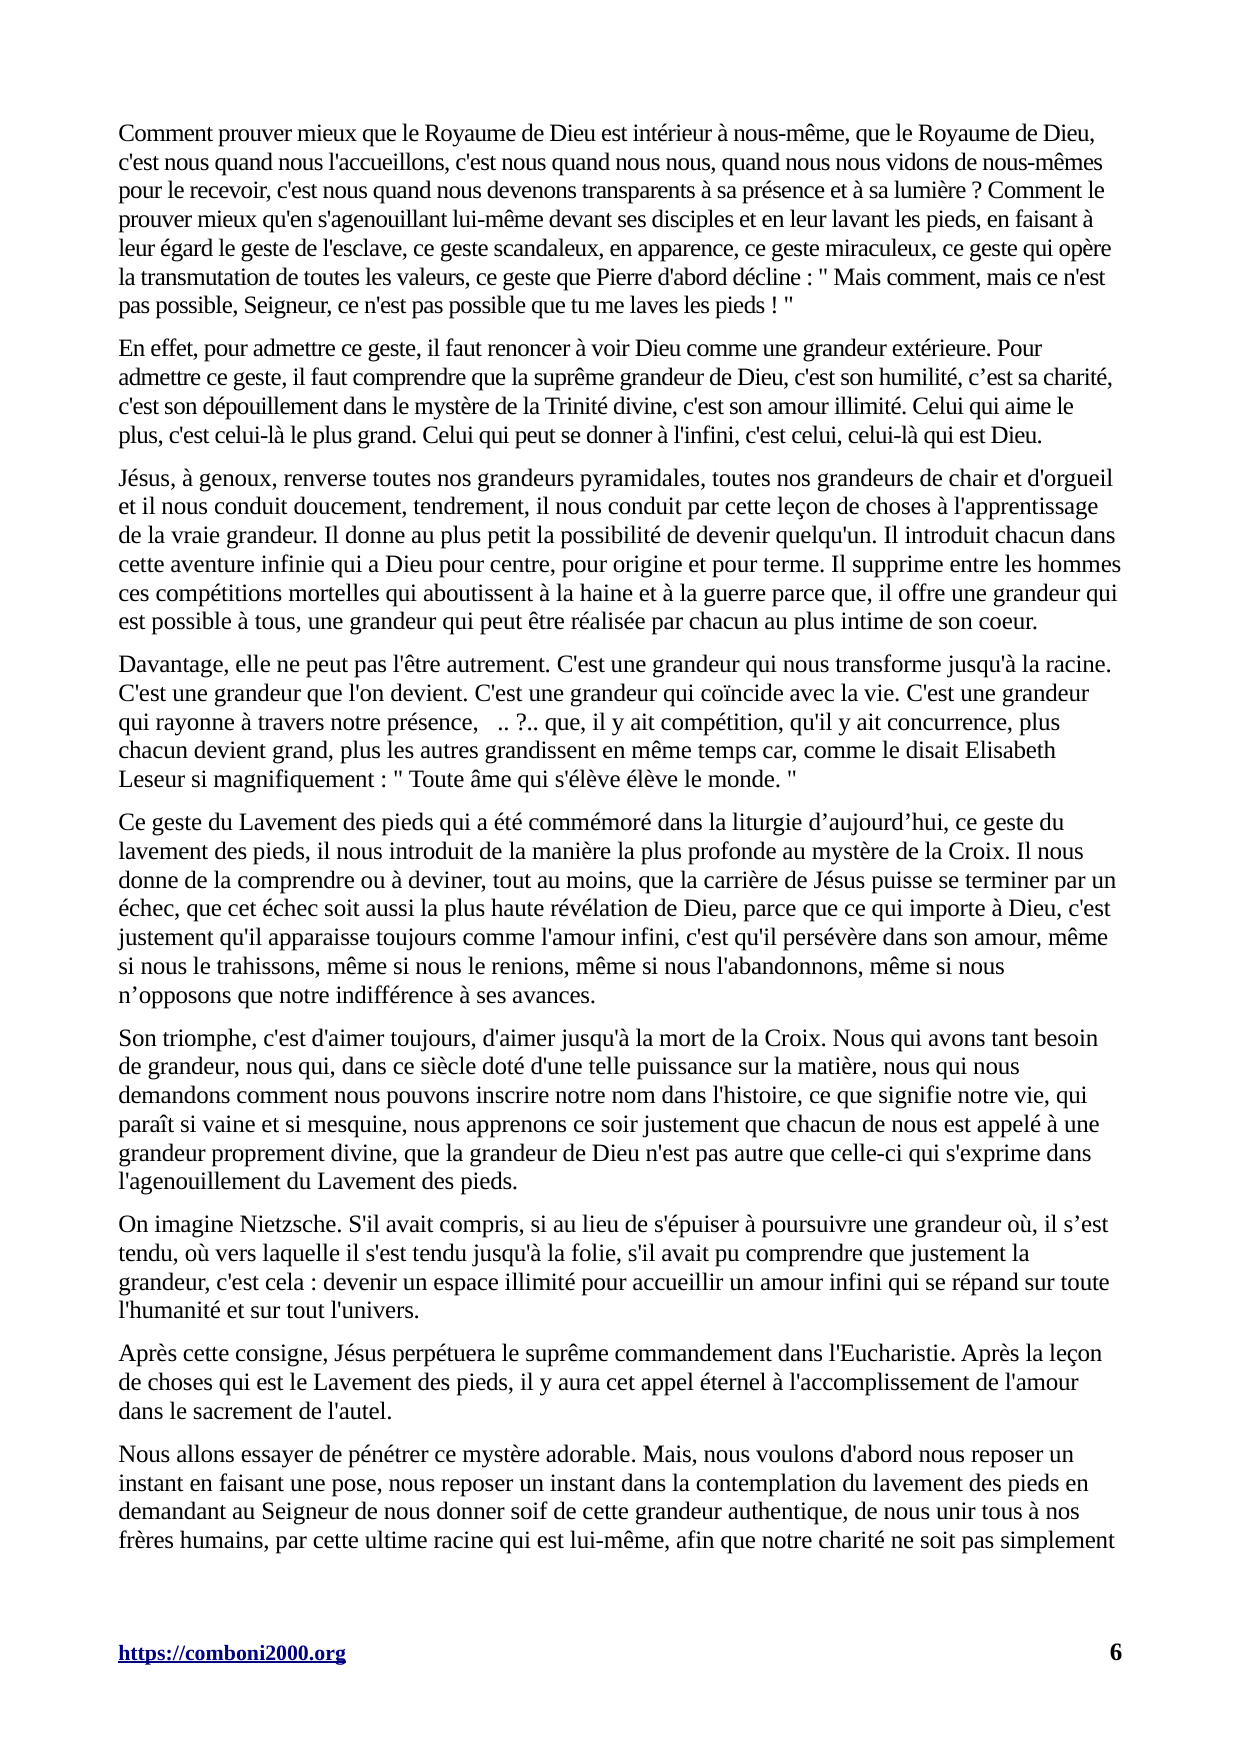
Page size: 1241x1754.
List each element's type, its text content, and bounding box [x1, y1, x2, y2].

text Comment prouver mieux que le Royaume de Dieu est intérieur à nous-même, que le Royaume de Dieu, c'est nous quand nous l'accueillons, c'est nous quand nous nous, quand nous nous vidons de nous-mêmes pour le recevoir, c'est nous quand nous devenons transparents à sa présence et à sa lumière ? Comment le prouver mieux qu'en s'agenouillant lui-même devant ses disciples et en leur lavant les pieds, en faisant à leur égard le geste de l'esclave, ce geste scandaleux, en apparence, ce geste miraculeux, ce geste qui opère la transmutation de toutes les valeurs, ce geste que Pierre d'abord décline : " Mais comment, mais ce n'est pas possible, Seigneur, ce n'est pas possible que tu me laves les pieds ! " [118, 118, 1122, 319]
text En effet, pour admettre ce geste, il faut renoncer à voir Dieu comme une grandeur extérieure. Pour admettre ce geste, il faut comprendre que la suprême grandeur de Dieu, c'est son humilité, c’est sa charité, c'est son dépouillement dans le mystère de la Trinité divine, c'est son amour illimité. Celui qui aime le plus, c'est celui-là le plus grand. Celui qui peut se donner à l'infini, c'est celui, celui-là qui est Dieu. [118, 333, 1122, 448]
text Son triomphe, c'est d'aimer toujours, d'aimer jusqu'à la mort de la Croix. Nous qui avons tant besoin de grandeur, nous qui, dans ce siècle doté d'une telle puissance sur la matière, nous qui nous demandons comment nous pouvons inscrire notre nom dans l'histoire, ce que signifie notre vie, qui paraît si vaine et si mesquine, nous apprenons ce soir justement que chacun de nous est appelé à une grandeur proprement divine, que la grandeur de Dieu n'est pas autre que celle-ci qui s'exprime dans l'agenouillement du Lavement des pieds. [118, 1023, 1122, 1195]
text Après cette consigne, Jésus perpétuera le suprême commandement dans l'Eucharistie. Après la leçon de choses qui est le Lavement des pieds, il y aura cet appel éternel à l'accomplissement de l'amour dans le sacrement de l'autel. [118, 1338, 1122, 1425]
text On imagine Nietzsche. S'il avait compris, si au lieu de s'épuiser à poursuivre une grandeur où, il s’est tendu, où vers laquelle il s'est tendu jusqu'à la folie, s'il avait pu comprendre que justement la grandeur, c'est cela : devenir un espace illimité pour accueillir un amour infini qui se répand sur toute l'humanité et sur tout l'univers. [118, 1209, 1122, 1324]
text Nous allons essayer de pénétrer ce mystère adorable. Mais, nous voulons d'abord nous reposer un instant en faisant une pose, nous reposer un instant dans la contemplation du lavement des pieds en demandant au Seigneur de nous donner soif de cette grandeur authentique, de nous unir tous à nos frères humains, par cette ultime racine qui est lui-même, afin que notre charité ne soit pas simplement [118, 1439, 1122, 1554]
text Davantage, elle ne peut pas l'être autrement. C'est une grandeur qui nous transforme jusqu'à la racine. C'est une grandeur que l'on devient. C'est une grandeur qui coïncide avec la vie. C'est une grandeur qui rayonne à travers notre présence, .. ?.. que, il y ait compétition, qu'il y ait concurrence, plus chacun devient grand, plus les autres grandissent en même temps car, comme le disait Elisabeth Leseur si magnifiquement : " Toute âme qui s'élève élève le monde. " [118, 649, 1122, 793]
text Ce geste du Lavement des pieds qui a été commémoré dans la liturgie d’aujourd’hui, ce geste du lavement des pieds, il nous introduit de la manière la plus profonde au mystère de la Croix. Il nous donne de la comprendre ou à deviner, tout au moins, que la carrière de Jésus puisse se terminer par un échec, que cet échec soit aussi la plus haute révélation de Dieu, parce que ce qui importe à Dieu, c'est justement qu'il apparaisse toujours comme l'amour infini, c'est qu'il persévère dans son amour, même si nous le trahissons, même si nous le renions, même si nous l'abandonnons, même si nous n’opposons que notre indifférence à ses avances. [118, 807, 1122, 1008]
text Jésus, à genoux, renverse toutes nos grandeurs pyramidales, toutes nos grandeurs de chair et d'orgueil et il nous conduit doucement, tendrement, il nous conduit par cette leçon de choses à l'apprentissage de la vraie grandeur. Il donne au plus petit la possibilité de devenir quelqu'un. Il introduit chacun dans cette aventure infinie qui a Dieu pour centre, pour origine et pour terme. Il supprime entre les hommes ces compétitions mortelles qui aboutissent à la haine et à la guerre parce que, il offre une grandeur qui est possible à tous, une grandeur qui peut être réalisée par chacun au plus intime de son coeur. [118, 463, 1122, 635]
